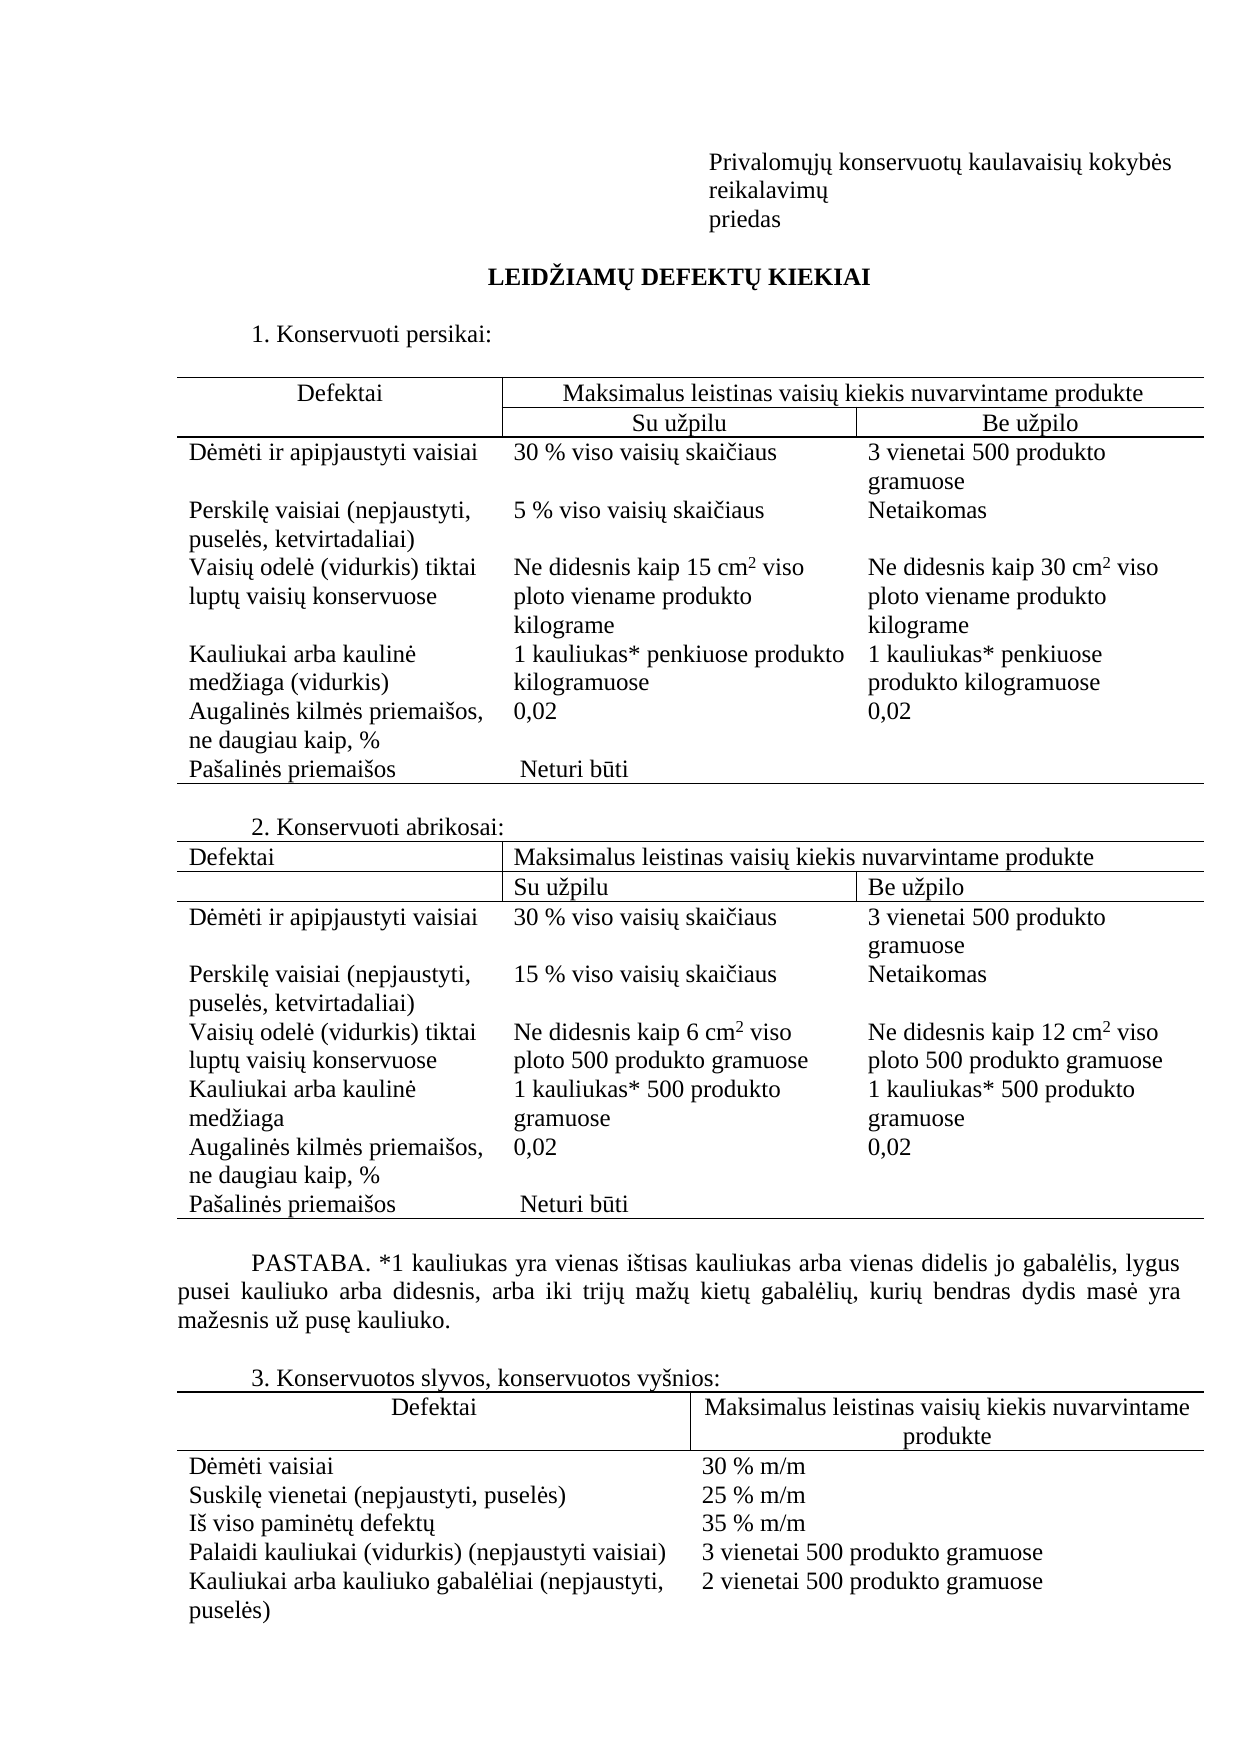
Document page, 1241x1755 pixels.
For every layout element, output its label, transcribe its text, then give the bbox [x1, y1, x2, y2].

table_cell Iš viso paminėtų defektų [177, 1509, 690, 1537]
table_cell Dėmėti ir apipjaustyti vaisiai [177, 438, 502, 495]
table_cell [177, 872, 502, 901]
text 3. Konservuotos slyvos, konservuotos vyšnios: [177, 1363, 1181, 1391]
text 1. Konservuoti persikai: [177, 319, 1181, 348]
table_cell Vaisių odelė (vidurkis) tiktai luptų vaisių konservuose [177, 1017, 502, 1074]
table_cell 3 vienetai 500 produkto gramuose [856, 902, 1204, 959]
table_cell Kauliukai arba kaulinė medžiaga [177, 1074, 502, 1132]
table_cell 1 kauliukas* 500 produkto gramuose [502, 1074, 856, 1132]
text reikalavimų [177, 176, 1181, 204]
text 2. Konservuoti abrikosai: [177, 812, 1181, 841]
table_cell 30 % viso vaisių skaičiaus [502, 438, 856, 495]
table_cell 5 % viso vaisių skaičiaus [502, 495, 856, 552]
table_header Defektai [177, 842, 502, 871]
table_header Maksimalus leistinas vaisių kiekis nuvarvintame produkte [503, 842, 1204, 871]
table_cell Augalinės kilmės priemaišos, ne daugiau kaip, % [177, 696, 502, 754]
table_cell Neturi būti [502, 754, 856, 782]
table_cell Be užpilo [857, 408, 1204, 436]
table_cell 3 vienetai 500 produkto gramuose [856, 438, 1204, 495]
table_cell 1 kauliukas* 500 produkto gramuose [856, 1074, 1204, 1132]
table_cell Be užpilo [857, 872, 1204, 901]
table_cell Suskilę vienetai (nepjaustyti, puselės) [177, 1480, 690, 1508]
table_cell [856, 1189, 1204, 1218]
table_cell 0,02 [502, 696, 856, 754]
table_cell Dėmėti ir apipjaustyti vaisiai [177, 902, 502, 959]
table_cell Ne didesnis kaip 12 cm2 viso ploto 500 produkto gramuose [856, 1017, 1204, 1074]
table_header Maksimalus leistinas vaisių kiekis nuvarvintame produkte [503, 378, 1204, 407]
text PASTABA. *1 kauliukas yra vienas ištisas kauliukas arba vienas didelis jo gabalėlis, lygus pusei kauliuko arba didesnis, arba iki trijų mažų kietų gabalėlių, kurių bendras dydis masė yra mažesnis už pusę kauliuko. [177, 1248, 1181, 1334]
table_cell Kauliukai arba kaulinė medžiaga (vidurkis) [177, 639, 502, 696]
table_cell 30 % m/m [690, 1451, 1204, 1480]
table_cell [856, 754, 1204, 782]
table_cell 0,02 [856, 696, 1204, 754]
table_cell Kauliukai arba kauliuko gabalėliai (nepjaustyti, puselės) [177, 1566, 690, 1623]
table_cell 0,02 [502, 1132, 856, 1189]
table_cell 30 % viso vaisių skaičiaus [502, 902, 856, 959]
table_header Maksimalus leistinas vaisių kiekis nuvarvintame produkte [691, 1393, 1204, 1450]
text priedas [177, 204, 1181, 233]
table_cell Pašalinės priemaišos [177, 1189, 502, 1218]
table_cell Perskilę vaisiai (nepjaustyti, puselės, ketvirtadaliai) [177, 495, 502, 552]
table_cell Neturi būti [502, 1189, 856, 1218]
table_cell Palaidi kauliukai (vidurkis) (nepjaustyti vaisiai) [177, 1537, 690, 1566]
table_cell Augalinės kilmės priemaišos, ne daugiau kaip, % [177, 1132, 502, 1189]
table_cell Netaikomas [856, 959, 1204, 1017]
table_cell 35 % m/m [690, 1509, 1204, 1537]
table_cell Ne didesnis kaip 15 cm2 viso ploto viename produkto kilograme [502, 553, 856, 639]
table_cell 25 % m/m [690, 1480, 1204, 1508]
table_cell 1 kauliukas* penkiuose produkto kilogramuose [502, 639, 856, 696]
table_cell Ne didesnis kaip 30 cm2 viso ploto viename produkto kilograme [856, 553, 1204, 639]
text LEIDŽIAMŲ DEFEKTŲ KIEKIAI [177, 262, 1181, 291]
table_cell Netaikomas [856, 495, 1204, 552]
table_cell Perskilę vaisiai (nepjaustyti, puselės, ketvirtadaliai) [177, 959, 502, 1017]
table_cell Su užpilu [503, 872, 856, 901]
table_cell 1 kauliukas* penkiuose produkto kilogramuose [856, 639, 1204, 696]
table_cell 2 vienetai 500 produkto gramuose [690, 1566, 1204, 1623]
table_cell Pašalinės priemaišos [177, 754, 502, 782]
table_cell 15 % viso vaisių skaičiaus [502, 959, 856, 1017]
table_cell Vaisių odelė (vidurkis) tiktai luptų vaisių konservuose [177, 553, 502, 639]
table_header Defektai [177, 378, 502, 436]
table_cell Dėmėti vaisiai [177, 1451, 690, 1480]
table_header Defektai [177, 1393, 690, 1450]
table_cell Su užpilu [503, 408, 856, 436]
table_cell Ne didesnis kaip 6 cm2 viso ploto 500 produkto gramuose [502, 1017, 856, 1074]
text Privalomųjų konservuotų kaulavaisių kokybės [177, 147, 1181, 176]
table_cell 3 vienetai 500 produkto gramuose [690, 1537, 1204, 1566]
table_cell 0,02 [856, 1132, 1204, 1189]
